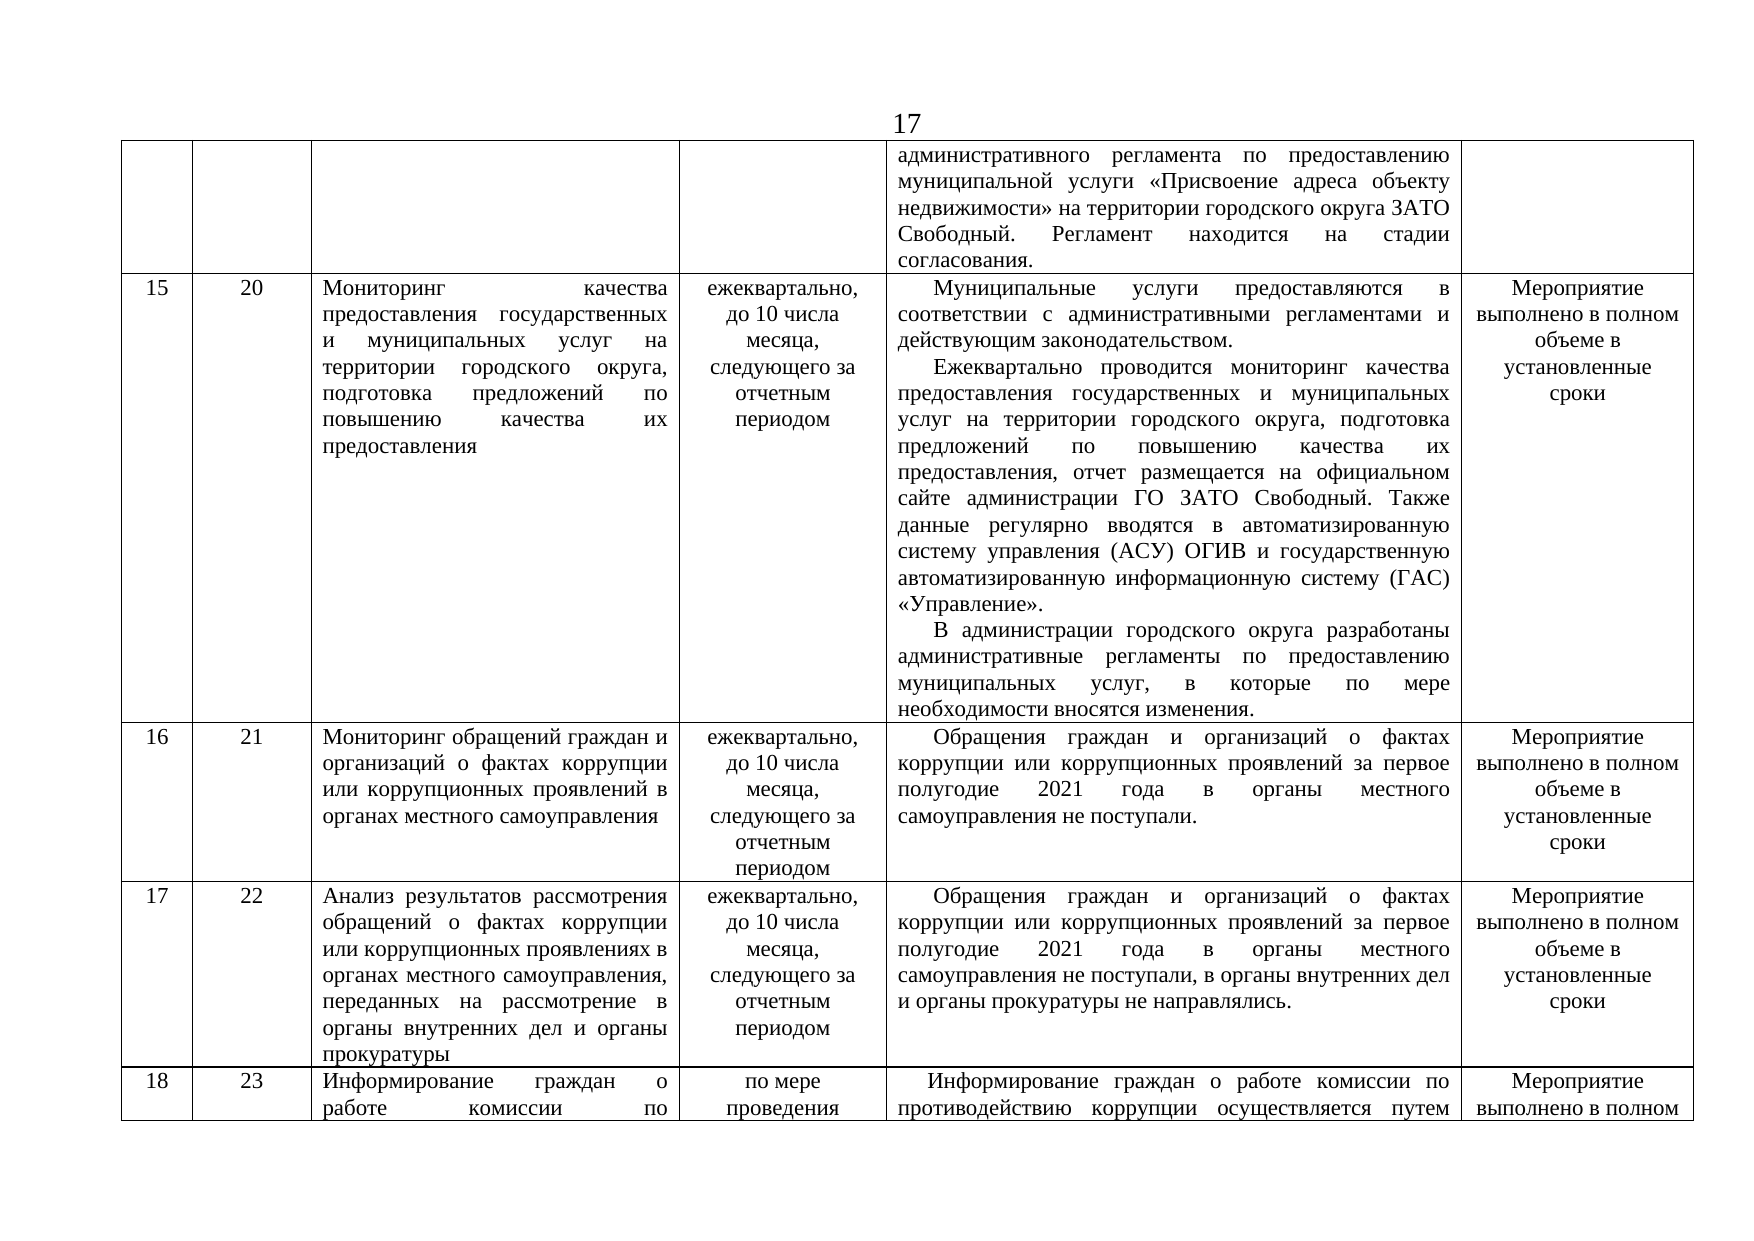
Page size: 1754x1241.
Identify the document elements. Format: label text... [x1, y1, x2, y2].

table_cell ежеквартально, до 10 числа месяца, следующего за отчетным периодом [680, 723, 886, 881]
table_cell 21 [193, 723, 311, 881]
table_cell Муниципальные услуги предоставляются в соответствии с административными регламентами и действующим законодательством. Ежеквартально проводится мониторинг качества предоставления государственных и муниципальных услуг на территории городского округа, подготовка предложений по повышению качества их предоставления, отчет размещается на официальном сайте администрации ГО ЗАТО Свободный. Также данные регулярно вводятся в автоматизированную систему управления (АСУ) ОГИВ и государственную автоматизированную информационную систему (ГАС) «Управление». В администрации городского округа разработаны административные регламенты по предоставлению муниципальных услуг, в которые по мере необходимости вносятся изменения. [887, 274, 1461, 722]
table_cell 17 [122, 882, 192, 1066]
table_cell 15 [122, 274, 192, 722]
table_cell Информирование граждан о работе комиссии по противодействию коррупции осуществляется путем [887, 1068, 1461, 1120]
table_cell 23 [193, 1068, 311, 1120]
table_cell [680, 141, 886, 273]
table_cell Мероприятие выполнено в полном объеме в установленные сроки [1462, 723, 1693, 881]
table_cell [1462, 141, 1693, 273]
table_cell Мониторинг обращений граждан и организаций о фактах коррупции или коррупционных проявлений в органах местного самоуправления [312, 723, 679, 881]
table_cell Мероприятие выполнено в полном [1462, 1068, 1693, 1120]
table_cell ежеквартально, до 10 числа месяца, следующего за отчетным периодом [680, 274, 886, 722]
table_cell Мероприятие выполнено в полном объеме в установленные сроки [1462, 274, 1693, 722]
table_cell [193, 141, 311, 273]
table_cell ежеквартально, до 10 числа месяца, следующего за отчетным периодом [680, 882, 886, 1066]
table_cell 16 [122, 723, 192, 881]
table_cell административного регламента по предоставлению муниципальной услуги «Присвоение адреса объекту недвижимости» на территории городского округа ЗАТО Свободный. Регламент находится на стадии согласования. [887, 141, 1461, 273]
table_cell Обращения граждан и организаций о фактах коррупции или коррупционных проявлений за первое полугодие 2021 года в органы местного самоуправления не поступали. [887, 723, 1461, 881]
table_cell 18 [122, 1068, 192, 1120]
table_cell 22 [193, 882, 311, 1066]
table_cell Информирование граждан о работе комиссии по [312, 1068, 679, 1120]
table_cell [312, 141, 679, 273]
table_cell Мониторинг качества предоставления государственных и муниципальных услуг на территории городского округа, подготовка предложений по повышению качества их предоставления [312, 274, 679, 722]
table_cell [122, 141, 192, 273]
table_cell Анализ результатов рассмотрения обращений о фактах коррупции или коррупционных проявлениях в органах местного самоуправления, переданных на рассмотрение в органы внутренних дел и органы прокуратуры [312, 882, 679, 1066]
table_cell Мероприятие выполнено в полном объеме в установленные сроки [1462, 882, 1693, 1066]
table_cell 20 [193, 274, 311, 722]
table_cell по мере проведения [680, 1068, 886, 1120]
table_cell Обращения граждан и организаций о фактах коррупции или коррупционных проявлений за первое полугодие 2021 года в органы местного самоуправления не поступали, в органы внутренних дел и органы прокуратуры не направлялись. [887, 882, 1461, 1066]
